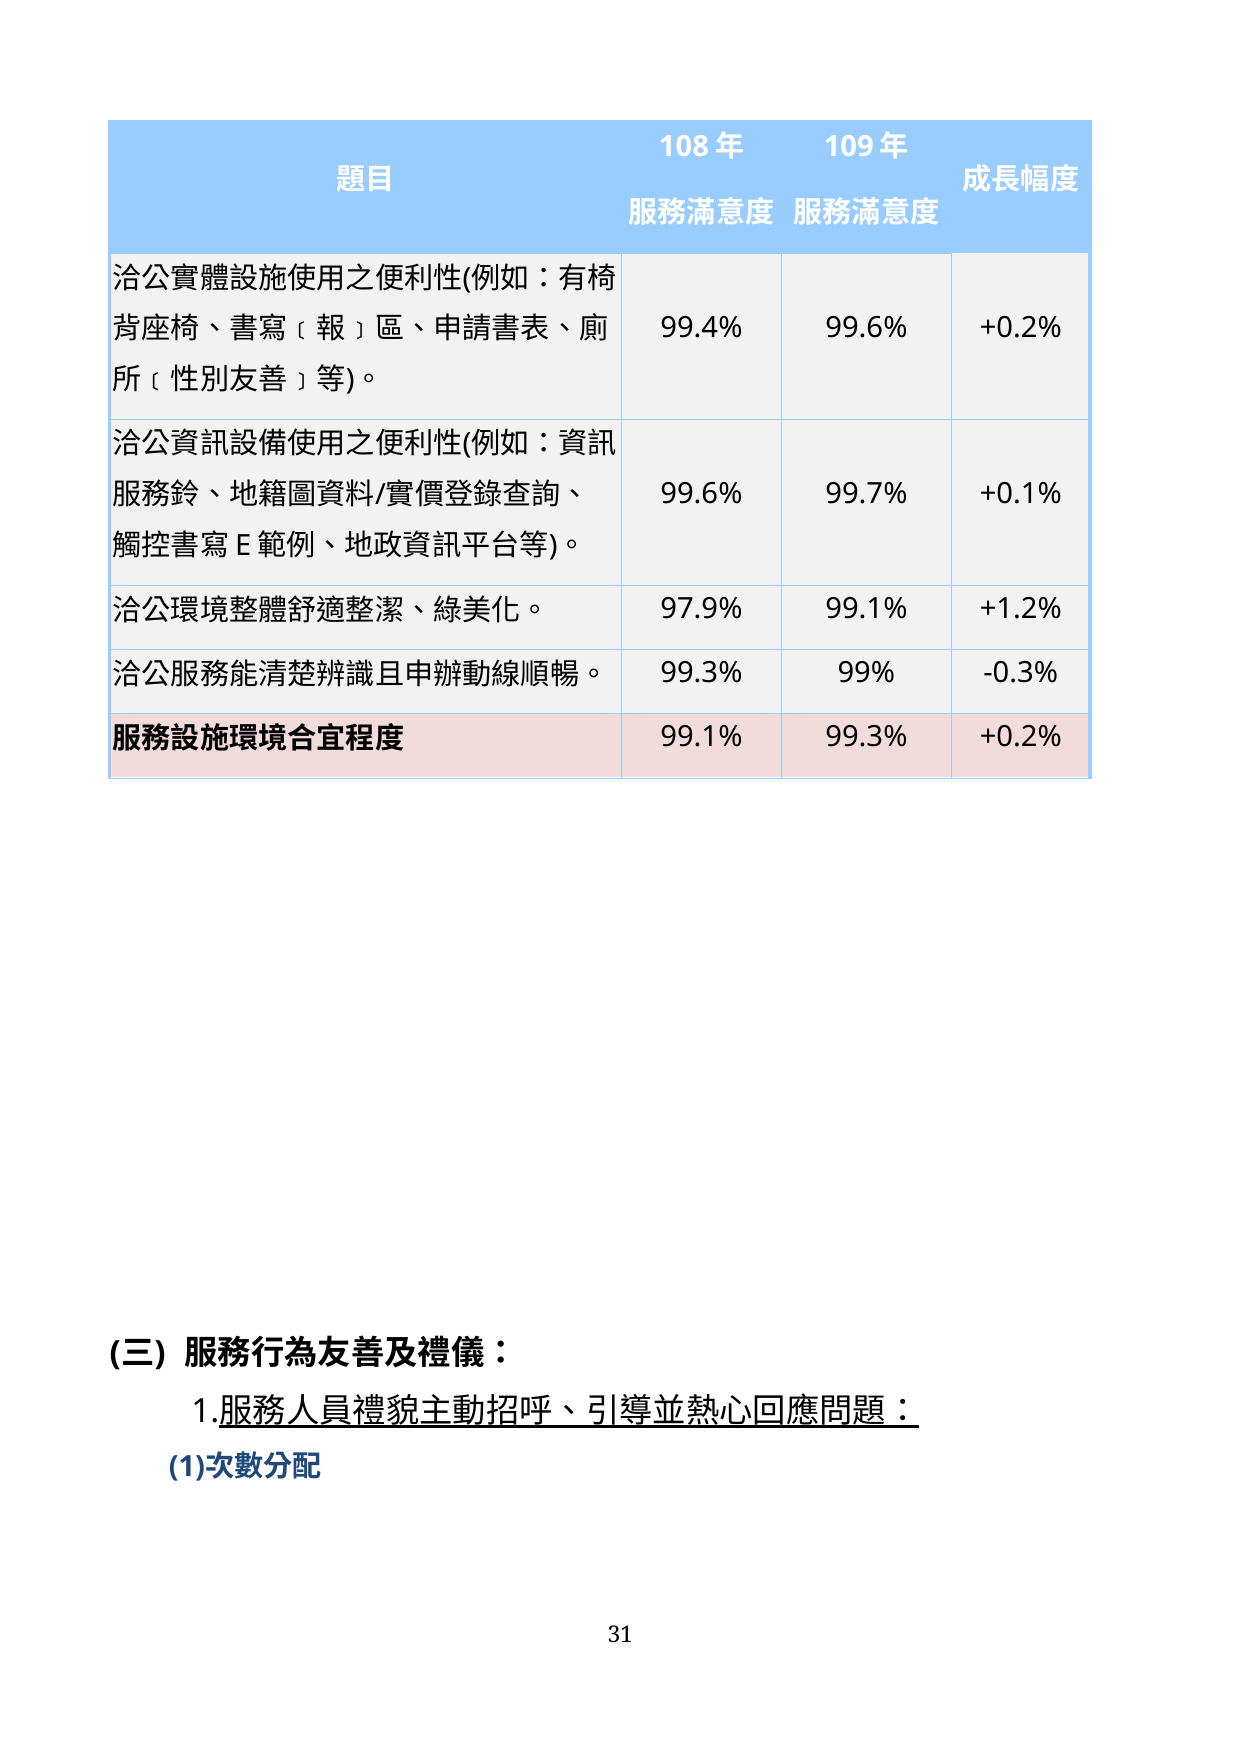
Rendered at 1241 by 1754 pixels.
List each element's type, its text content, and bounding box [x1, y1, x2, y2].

table_cell 99.3% [622, 650, 781, 713]
table_cell 97.9% [622, 586, 781, 649]
table_cell 99.6% [782, 254, 951, 419]
table_header 108年 [623, 123, 780, 186]
table_cell 洽公資訊設備使用之便利性(例如：資訊服務鈴、地籍圖資料/實價登錄查詢、觸控書寫E範例、地政資訊平台等)。 [111, 420, 621, 585]
table_header 題目 [111, 123, 620, 252]
table_cell 洽公實體設施使用之便利性(例如：有椅背座椅、書寫﹝報﹞區、申請書表、廁所﹝性別友善﹞等)。 [111, 254, 621, 419]
table_cell 99.6% [622, 420, 781, 585]
list 服務人員禮貌主動招呼、引導並熱心回應問題： [184, 1384, 1131, 1433]
table_cell +0.2% [952, 714, 1088, 777]
table_cell 洽公環境整體舒適整潔、綠美化。 [111, 586, 621, 649]
table_cell +1.2% [952, 586, 1088, 649]
table_cell +0.1% [952, 420, 1088, 585]
table_header 109年 [782, 123, 950, 186]
table_cell -0.3% [952, 650, 1088, 713]
table_header 成長幅度 [952, 123, 1088, 252]
table_cell 99% [782, 650, 951, 713]
table_cell +0.2% [952, 253, 1088, 419]
list 次數分配 [168, 1442, 1131, 1485]
table_cell 服務滿意度 [623, 186, 780, 252]
table_cell 99.1% [622, 714, 781, 777]
table_cell 99.7% [782, 420, 951, 585]
list 服務行為友善及禮儀： [109, 1326, 1131, 1374]
table_cell 99.3% [782, 714, 951, 777]
table_cell 99.1% [782, 586, 951, 649]
table_cell 服務滿意度 [782, 186, 950, 252]
table_cell 洽公服務能清楚辨識且申辦動線順暢。 [111, 650, 621, 713]
table_cell 99.4% [622, 254, 781, 419]
table_cell 服務設施環境合宜程度 [111, 714, 621, 777]
